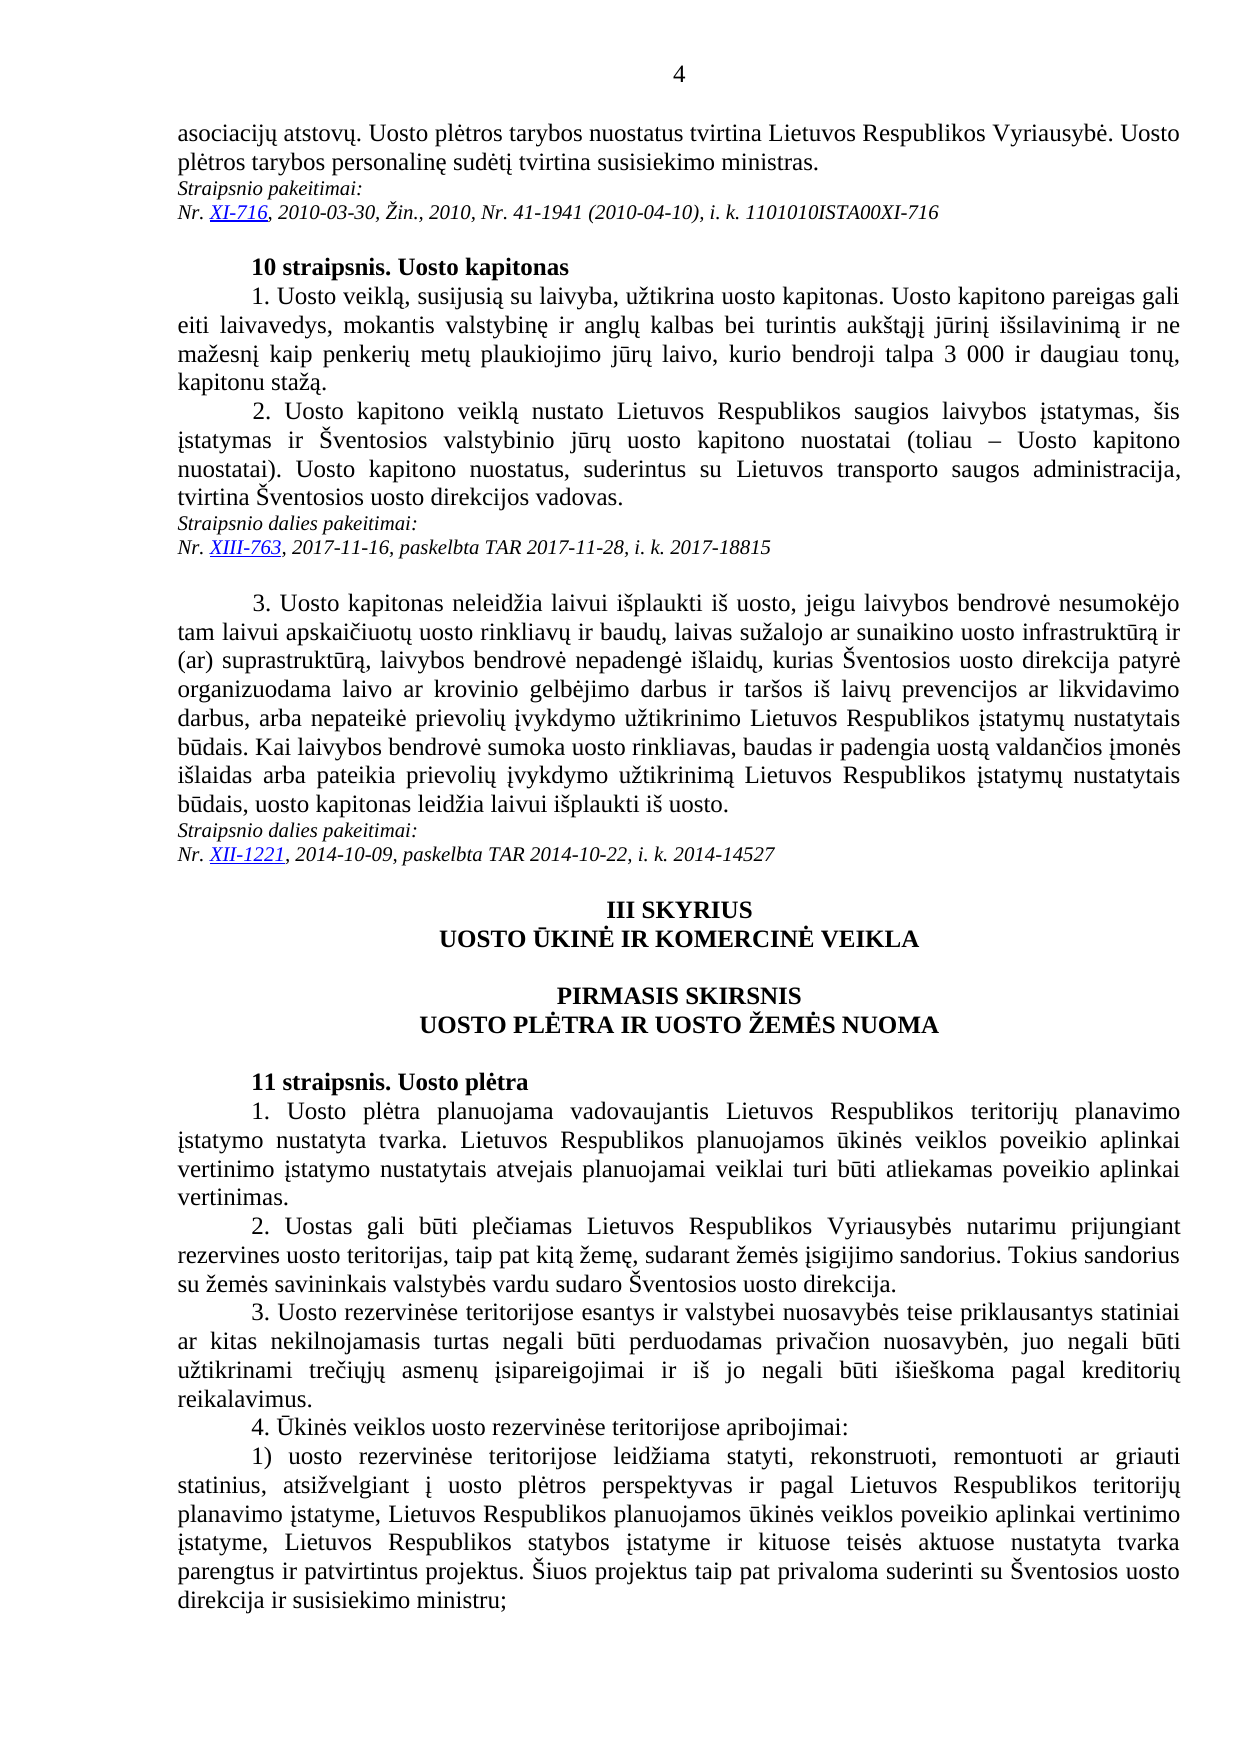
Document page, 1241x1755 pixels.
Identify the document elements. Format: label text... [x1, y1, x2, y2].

text Straipsnio dalies pakeitimai: [177, 511, 1181, 535]
text PIRMASIS SKIRSNIS [177, 981, 1181, 1010]
text 2. Uosto kapitono veiklą nustato Lietuvos Respublikos saugios laivybos įstatymas, šis įstatymas ir Šventosios valstybinio jūrų uosto kapitono nuostatai (toliau – Uosto kapitono nuostatai). Uosto kapitono nuostatus, suderintus su Lietuvos transporto saugos administracija, tvirtina Šventosios uosto direkcijos vadovas. [177, 396, 1181, 511]
text III SKYRIUS [177, 895, 1181, 924]
text asociacijų atstovų. Uosto plėtros tarybos nuostatus tvirtina Lietuvos Respublikos Vyriausybė. Uosto plėtros tarybos personalinę sudėtį tvirtina susisiekimo ministras. [177, 118, 1181, 176]
text 1. Uosto veiklą, susijusią su laivyba, užtikrina uosto kapitonas. Uosto kapitono pareigas gali eiti laivavedys, mokantis valstybinę ir anglų kalbas bei turintis aukštąjį jūrinį išsilavinimą ir ne mažesnį kaip penkerių metų plaukiojimo jūrų laivo, kurio bendroji talpa 3 000 ir daugiau tonų, kapitonu stažą. [177, 281, 1181, 396]
text 1) uosto rezervinėse teritorijose leidžiama statyti, rekonstruoti, remontuoti ar griauti statinius, atsižvelgiant į uosto plėtros perspektyvas ir pagal Lietuvos Respublikos teritorijų planavimo įstatyme, Lietuvos Respublikos planuojamos ūkinės veiklos poveikio aplinkai vertinimo įstatyme, Lietuvos Respublikos statybos įstatyme ir kituose teisės aktuose nustatyta tvarka parengtus ir patvirtintus projektus. Šiuos projektus taip pat privaloma suderinti su Šventosios uosto direkcija ir susisiekimo ministru; [177, 1441, 1181, 1614]
text Nr. XIII-763, 2017-11-16, paskelbta TAR 2017-11-28, i. k. 2017-18815 [177, 535, 1181, 559]
text Nr. XII-1221, 2014-10-09, paskelbta TAR 2014-10-22, i. k. 2014-14527 [177, 842, 1181, 866]
text UOSTO PLĖTRA IR UOSTO ŽEMĖS NUOMA [177, 1010, 1181, 1039]
text 11 straipsnis. Uosto plėtra [177, 1067, 1181, 1096]
text 10 straipsnis. Uosto kapitonas [177, 252, 1181, 281]
text Nr. XI-716, 2010-03-30, Žin., 2010, Nr. 41-1941 (2010-04-10), i. k. 1101010ISTA00XI-716 [177, 200, 1181, 224]
text Straipsnio pakeitimai: [177, 176, 1181, 200]
text 3. Uosto rezervinėse teritorijose esantys ir valstybei nuosavybės teise priklausantys statiniai ar kitas nekilnojamasis turtas negali būti perduodamas privačion nuosavybėn, juo negali būti užtikrinami trečiųjų asmenų įsipareigojimai ir iš jo negali būti išieškoma pagal kreditorių reikalavimus. [177, 1297, 1181, 1412]
text UOSTO ŪKINĖ IR KOMERCINĖ VEIKLA [177, 924, 1181, 952]
text 4. Ūkinės veiklos uosto rezervinėse teritorijose apribojimai: [177, 1412, 1181, 1441]
text 2. Uostas gali būti plečiamas Lietuvos Respublikos Vyriausybės nutarimu prijungiant rezervines uosto teritorijas, taip pat kitą žemę, sudarant žemės įsigijimo sandorius. Tokius sandorius su žemės savininkais valstybės vardu sudaro Šventosios uosto direkcija. [177, 1211, 1181, 1297]
text 1. Uosto plėtra planuojama vadovaujantis Lietuvos Respublikos teritorijų planavimo įstatymo nustatyta tvarka. Lietuvos Respublikos planuojamos ūkinės veiklos poveikio aplinkai vertinimo įstatymo nustatytais atvejais planuojamai veiklai turi būti atliekamas poveikio aplinkai vertinimas. [177, 1096, 1181, 1211]
text 3. Uosto kapitonas neleidžia laivui išplaukti iš uosto, jeigu laivybos bendrovė nesumokėjo tam laivui apskaičiuotų uosto rinkliavų ir baudų, laivas sužalojo ar sunaikino uosto infrastruktūrą ir (ar) suprastruktūrą, laivybos bendrovė nepadengė išlaidų, kurias Šventosios uosto direkcija patyrė organizuodama laivo ar krovinio gelbėjimo darbus ir taršos iš laivų prevencijos ar likvidavimo darbus, arba nepateikė prievolių įvykdymo užtikrinimo Lietuvos Respublikos įstatymų nustatytais būdais. Kai laivybos bendrovė sumoka uosto rinkliavas, baudas ir padengia uostą valdančios įmonės išlaidas arba pateikia prievolių įvykdymo užtikrinimą Lietuvos Respublikos įstatymų nustatytais būdais, uosto kapitonas leidžia laivui išplaukti iš uosto. [177, 588, 1181, 818]
text Straipsnio dalies pakeitimai: [177, 818, 1181, 842]
